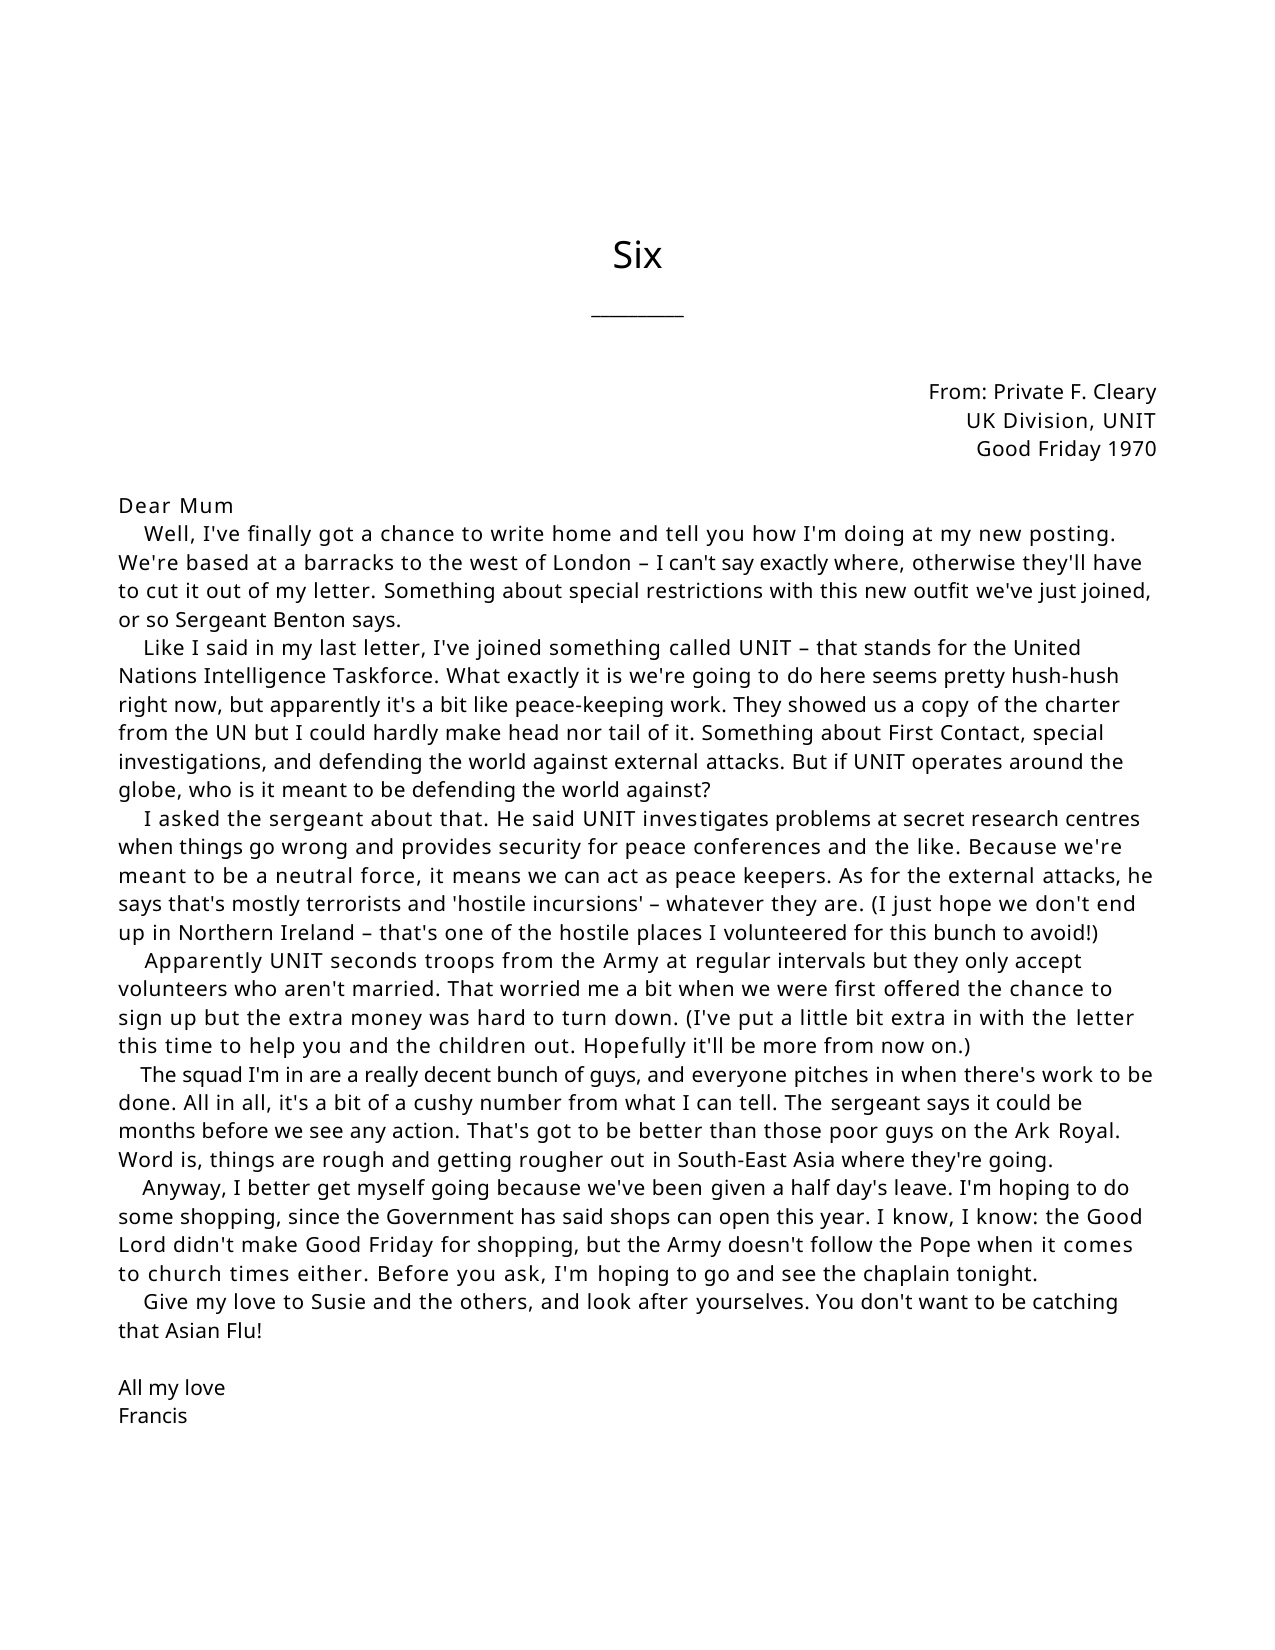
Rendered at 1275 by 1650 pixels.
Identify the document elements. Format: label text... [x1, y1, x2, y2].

text The squad I'm in are a really decent bunch of guys, and everyone pitches in when there's work to be done. All in all, it's a bit of a cushy number from what I can tell. The sergeant says it could be months before we see any action. That's got to be better than those poor guys on the Ark Royal. Word is, things are rough and getting rougher out in South-East Asia where they're going. [118, 1060, 1157, 1173]
text I asked the sergeant about that. He said UNIT investigates problems at secret research centres when things go wrong and provides security for peace conferences and the like. Because we're meant to be a neutral force, it means we can act as peace keepers. As for the external attacks, he says that's mostly terrorists and 'hostile incursions' – whatever they are. (I just hope we don't end up in Northern Ireland – that's one of the hostile places I volunteered for this bunch to avoid!) [118, 804, 1157, 946]
text Apparently UNIT seconds troops from the Army at regular intervals but they only accept volunteers who aren't married. That worried me a bit when we were first offered the chance to sign up but the extra money was hard to turn down. (I've put a little bit extra in with the letter this time to help you and the children out. Hopefully it'll be more from now on.) [118, 946, 1157, 1060]
title Six [118, 228, 1157, 279]
text Dear Mum [118, 491, 1157, 519]
text All my love [118, 1373, 1157, 1401]
text From: Private F. Cleary UK Division, UNIT Good Friday 1970 [118, 377, 1157, 463]
text Give my love to Susie and the others, and look after yourselves. You don't want to be catching that Asian Flu! [118, 1287, 1157, 1344]
text Anyway, I better get myself going because we've been given a half day's leave. I'm hoping to do some shopping, since the Government has said shops can open this year. I know, I know: the Good Lord didn't make Good Friday for shopping, but the Army doesn't follow the Pope when it comes to church times either. Before you ask, I'm hoping to go and see the chaplain tonight. [118, 1173, 1157, 1287]
text __________ [118, 292, 1157, 320]
text Like I said in my last letter, I've joined something called UNIT – that stands for the United Nations Intelligence Taskforce. What exactly it is we're going to do here seems pretty hush-hush right now, but apparently it's a bit like peace-keeping work. They showed us a copy of the charter from the UN but I could hardly make head nor tail of it. Something about First Contact, special investigations, and defending the world against external attacks. But if UNIT operates around the globe, who is it meant to be defending the world against? [118, 633, 1157, 804]
text Well, I've finally got a chance to write home and tell you how I'm doing at my new posting. We're based at a barracks to the west of London – I can't say exactly where, otherwise they'll have to cut it out of my letter. Something about special restrictions with this new outfit we've just joined, or so Sergeant Benton says. [118, 519, 1157, 633]
text Francis [118, 1401, 1157, 1429]
